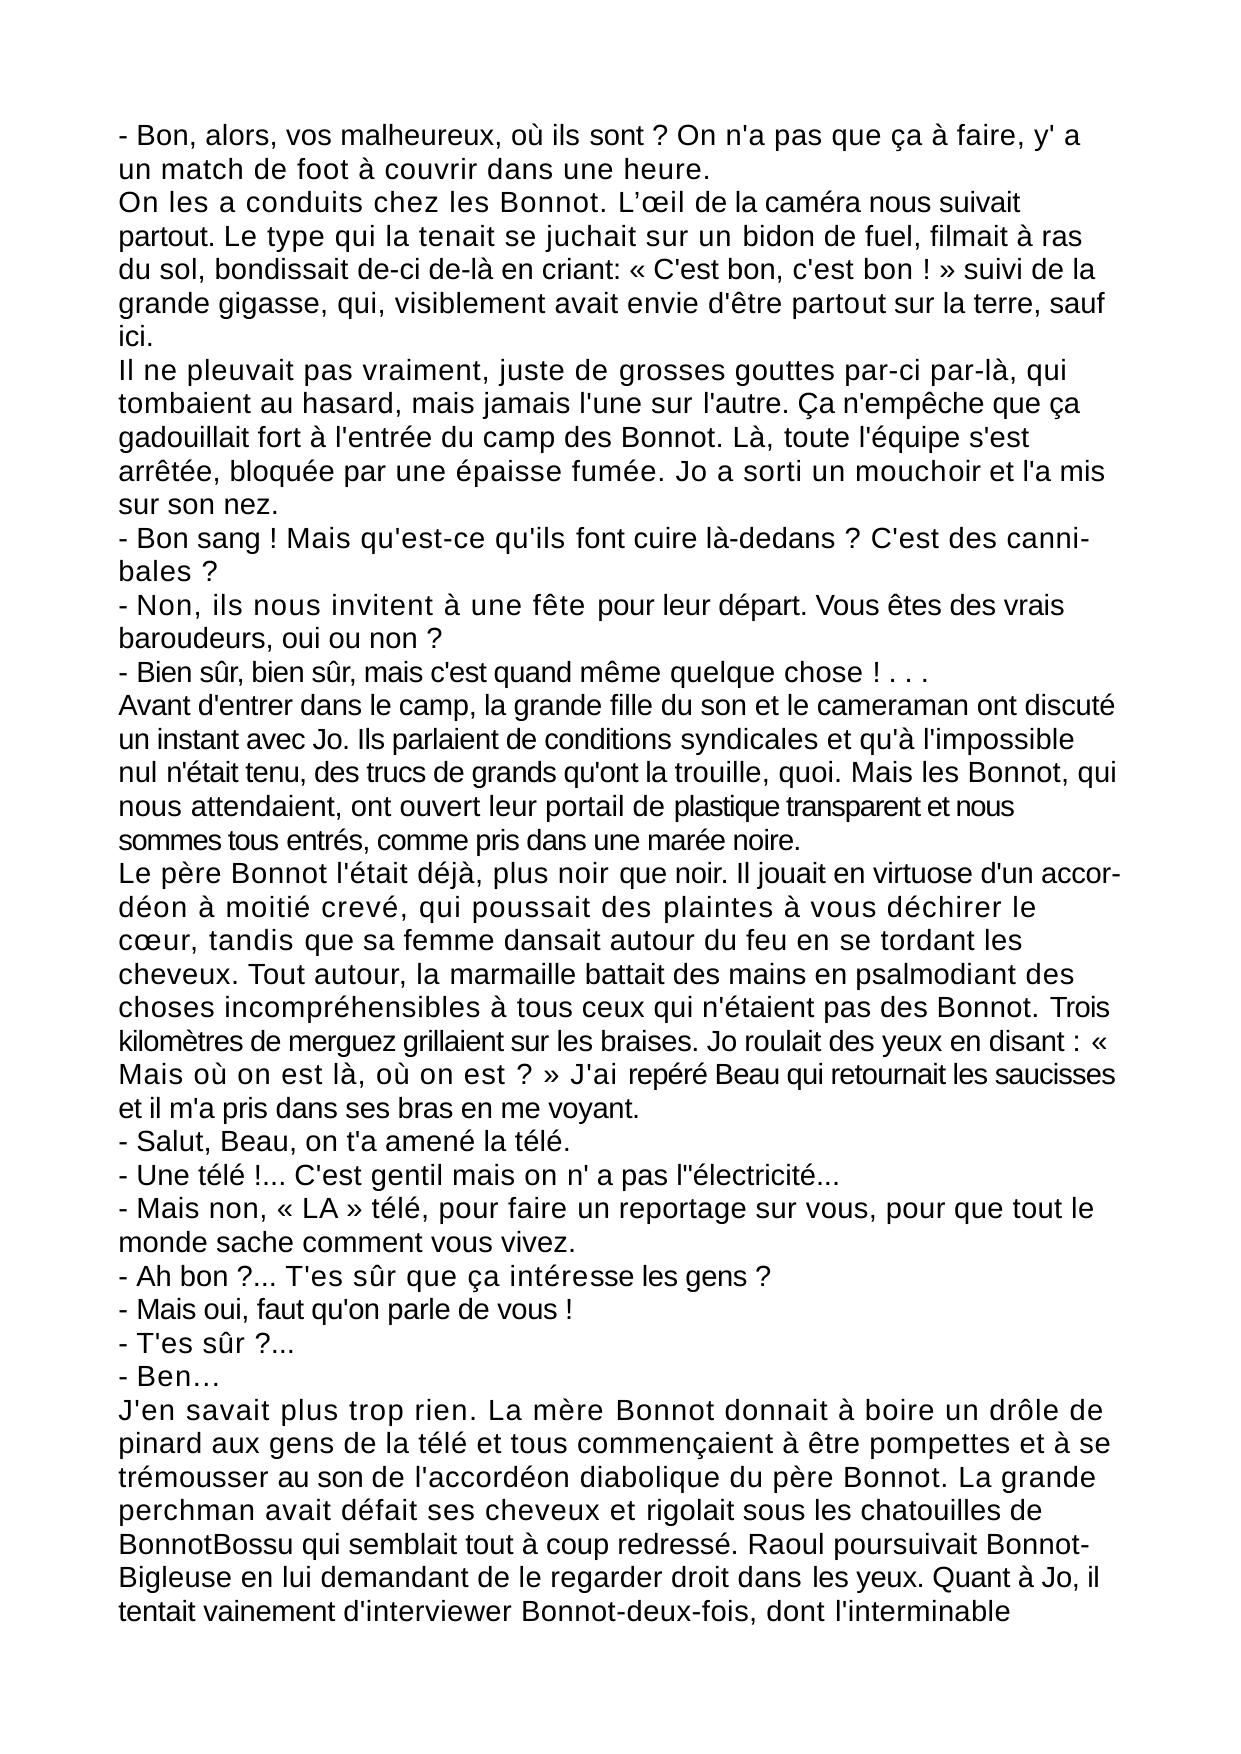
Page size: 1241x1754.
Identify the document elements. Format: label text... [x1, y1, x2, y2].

text J'en savait plus trop rien. La mère Bonnot donnait à boire un drôle de pinard aux gens de la télé et tous commençaient à être pompettes et à se trémousser au son de l'accordéon diabolique du père Bonnot. La grande perchman avait défait ses cheveux et rigolait sous les chatouilles de Bonnot­Bossu qui semblait tout à coup redressé. Raoul poursuivait Bonnot-Bigleuse en lui demandant de le regarder droit dans les yeux. Quant à Jo, il tentait vainement d'interviewer Bonnot-deux-fois, dont l'interminable [118, 1393, 1122, 1627]
text - Salut, Beau, on t'a amené la télé. [118, 1124, 1122, 1158]
text - Ah bon ?... T'es sûr que ça intéresse les gens ? [118, 1258, 1122, 1292]
text - Mais oui, faut qu'on parle de vous ! [118, 1292, 1122, 1326]
text - Bon sang ! Mais qu'est-ce qu'ils font cuire là-dedans ? C'est des canni­bales ? [118, 521, 1122, 588]
text - Bon, alors, vos malheureux, où ils sont ? On n'a pas que ça à faire, y' a un match de foot à couvrir dans une heure. [118, 118, 1122, 185]
text Avant d'entrer dans le camp, la grande fille du son et le cameraman ont discuté un instant avec Jo. Ils parlaient de conditions syndicales et qu'à l'impossible nul n'était tenu, des trucs de grands qu'ont la trouille, quoi. Mais les Bonnot, qui nous attendaient, ont ouvert leur portail de plastique transparent et nous sommes tous entrés, comme pris dans une marée noire. [118, 688, 1122, 856]
text - Non, ils nous invitent à une fête pour leur départ. Vous êtes des vrais baroudeurs, oui ou non ? [118, 588, 1122, 655]
text On les a conduits chez les Bonnot. L’œil de la caméra nous suivait partout. Le type qui la tenait se juchait sur un bidon de fuel, filmait à ras du sol, bondissait de-ci de-là en criant: « C'est bon, c'est bon ! » suivi de la grande gigasse, qui, visiblement avait envie d'être partout sur la terre, sauf ici. [118, 185, 1122, 353]
text Le père Bonnot l'était déjà, plus noir que noir. Il jouait en virtuose d'un accor­déon à moitié crevé, qui poussait des plaintes à vous déchirer le cœur, tandis que sa femme dansait autour du feu en se tordant les cheveux. Tout autour, la marmaille battait des mains en psalmodiant des choses incompréhensibles à tous ceux qui n'étaient pas des Bonnot. Trois kilomètres de merguez grillaient sur les braises. Jo roulait des yeux en disant : « Mais où on est là, où on est ? » J'ai repéré Beau qui retournait les saucisses et il m'a pris dans ses bras en me voyant. [118, 856, 1122, 1124]
text - Une télé !... C'est gentil mais on n' a pas l"électricité... [118, 1158, 1122, 1191]
text - T'es sûr ?... [118, 1326, 1122, 1359]
text - Ben... [118, 1359, 1122, 1393]
text - Mais non, « LA » télé, pour faire un reportage sur vous, pour que tout le monde sache comment vous vivez. [118, 1191, 1122, 1258]
text - Bien sûr, bien sûr, mais c'est quand même quelque chose ! . . . [118, 655, 1122, 688]
text Il ne pleuvait pas vraiment, juste de grosses gouttes par-ci par-là, qui tombaient au hasard, mais jamais l'une sur l'autre. Ça n'empêche que ça gadouillait fort à l'entrée du camp des Bonnot. Là, toute l'équipe s'est arrêtée, bloquée par une épaisse fumée. Jo a sorti un mouchoir et l'a mis sur son nez. [118, 353, 1122, 521]
